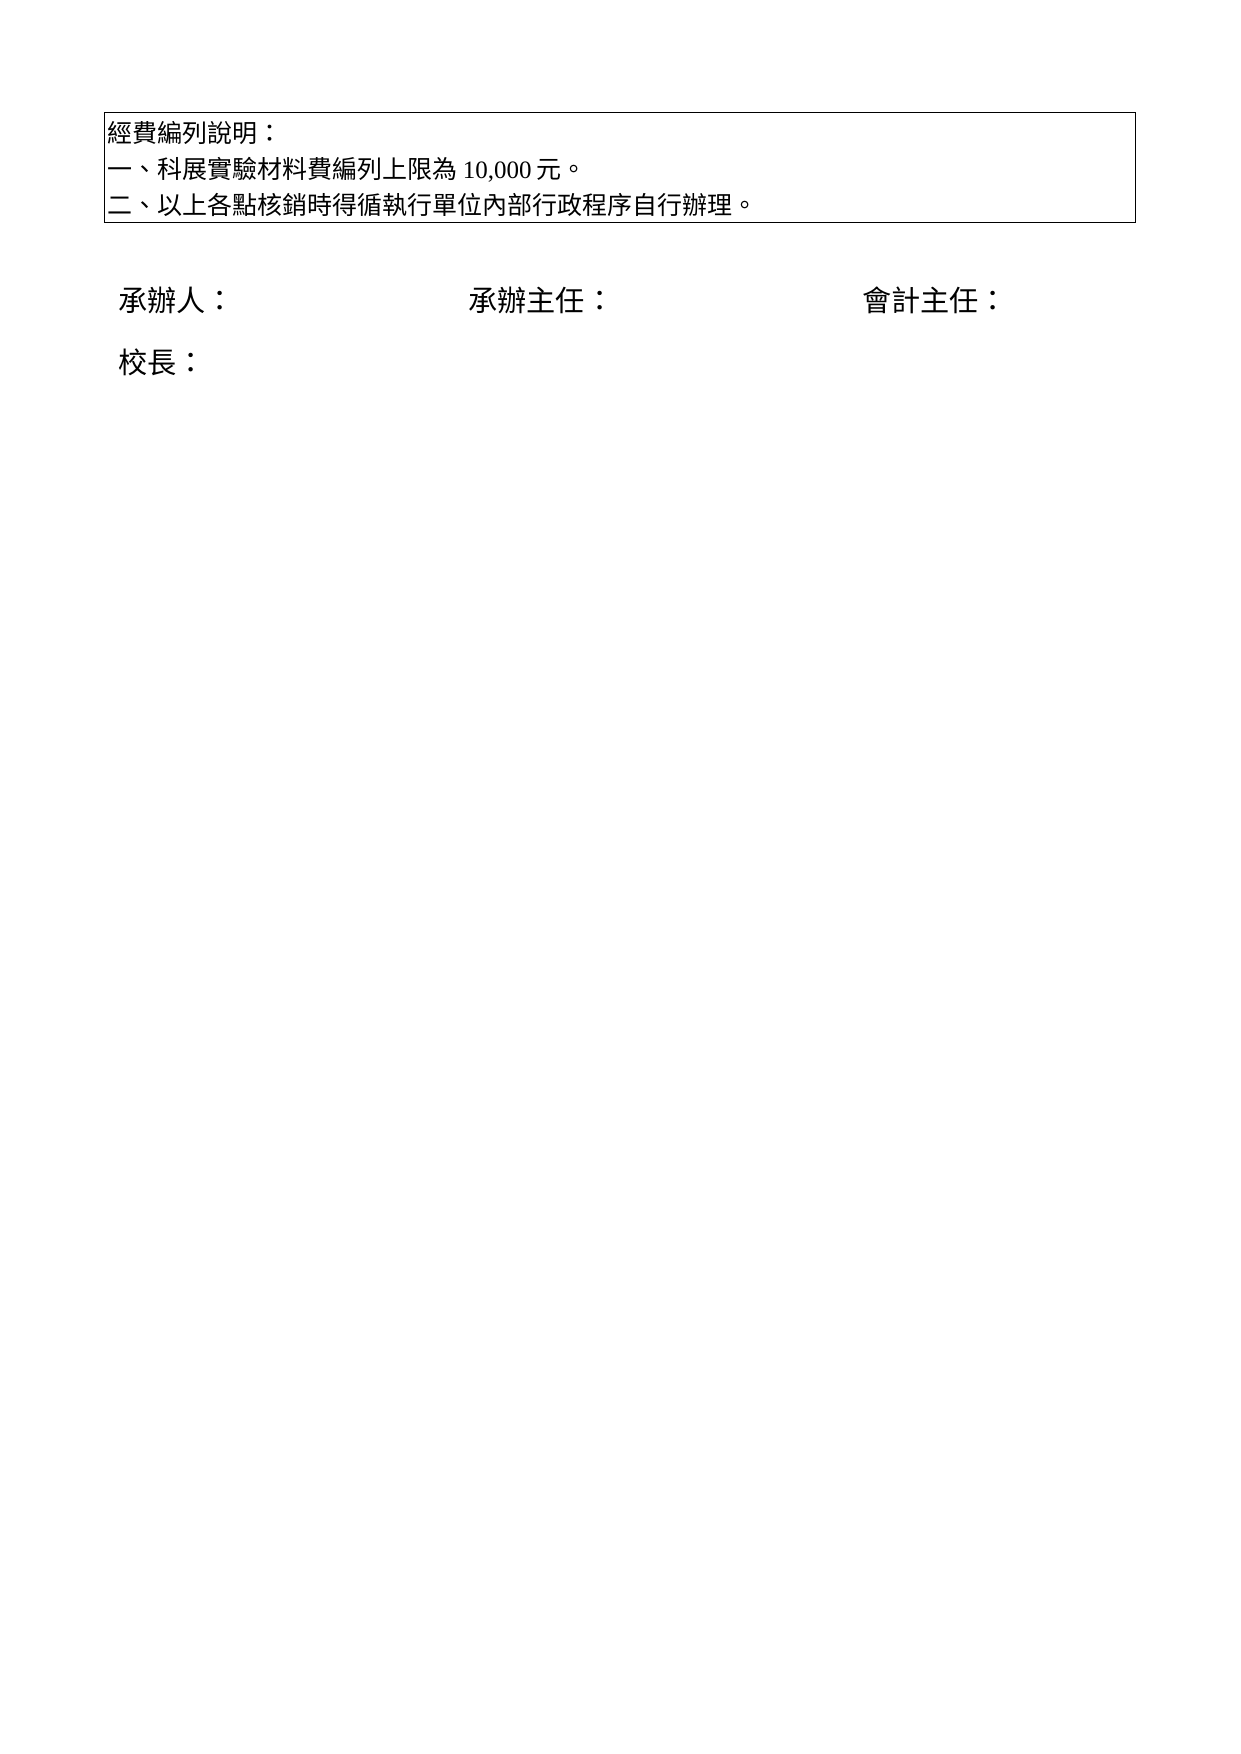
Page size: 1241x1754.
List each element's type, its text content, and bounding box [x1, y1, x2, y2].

table_cell 經費編列說明： 一、科展實驗材料費編列上限為10,000元。 二、以上各點核銷時得循執行單位內部行政程序自行辦理。 [105, 113, 1135, 222]
text 承辦人： 承辦主任： 會計主任： 校長： [118, 257, 1122, 382]
